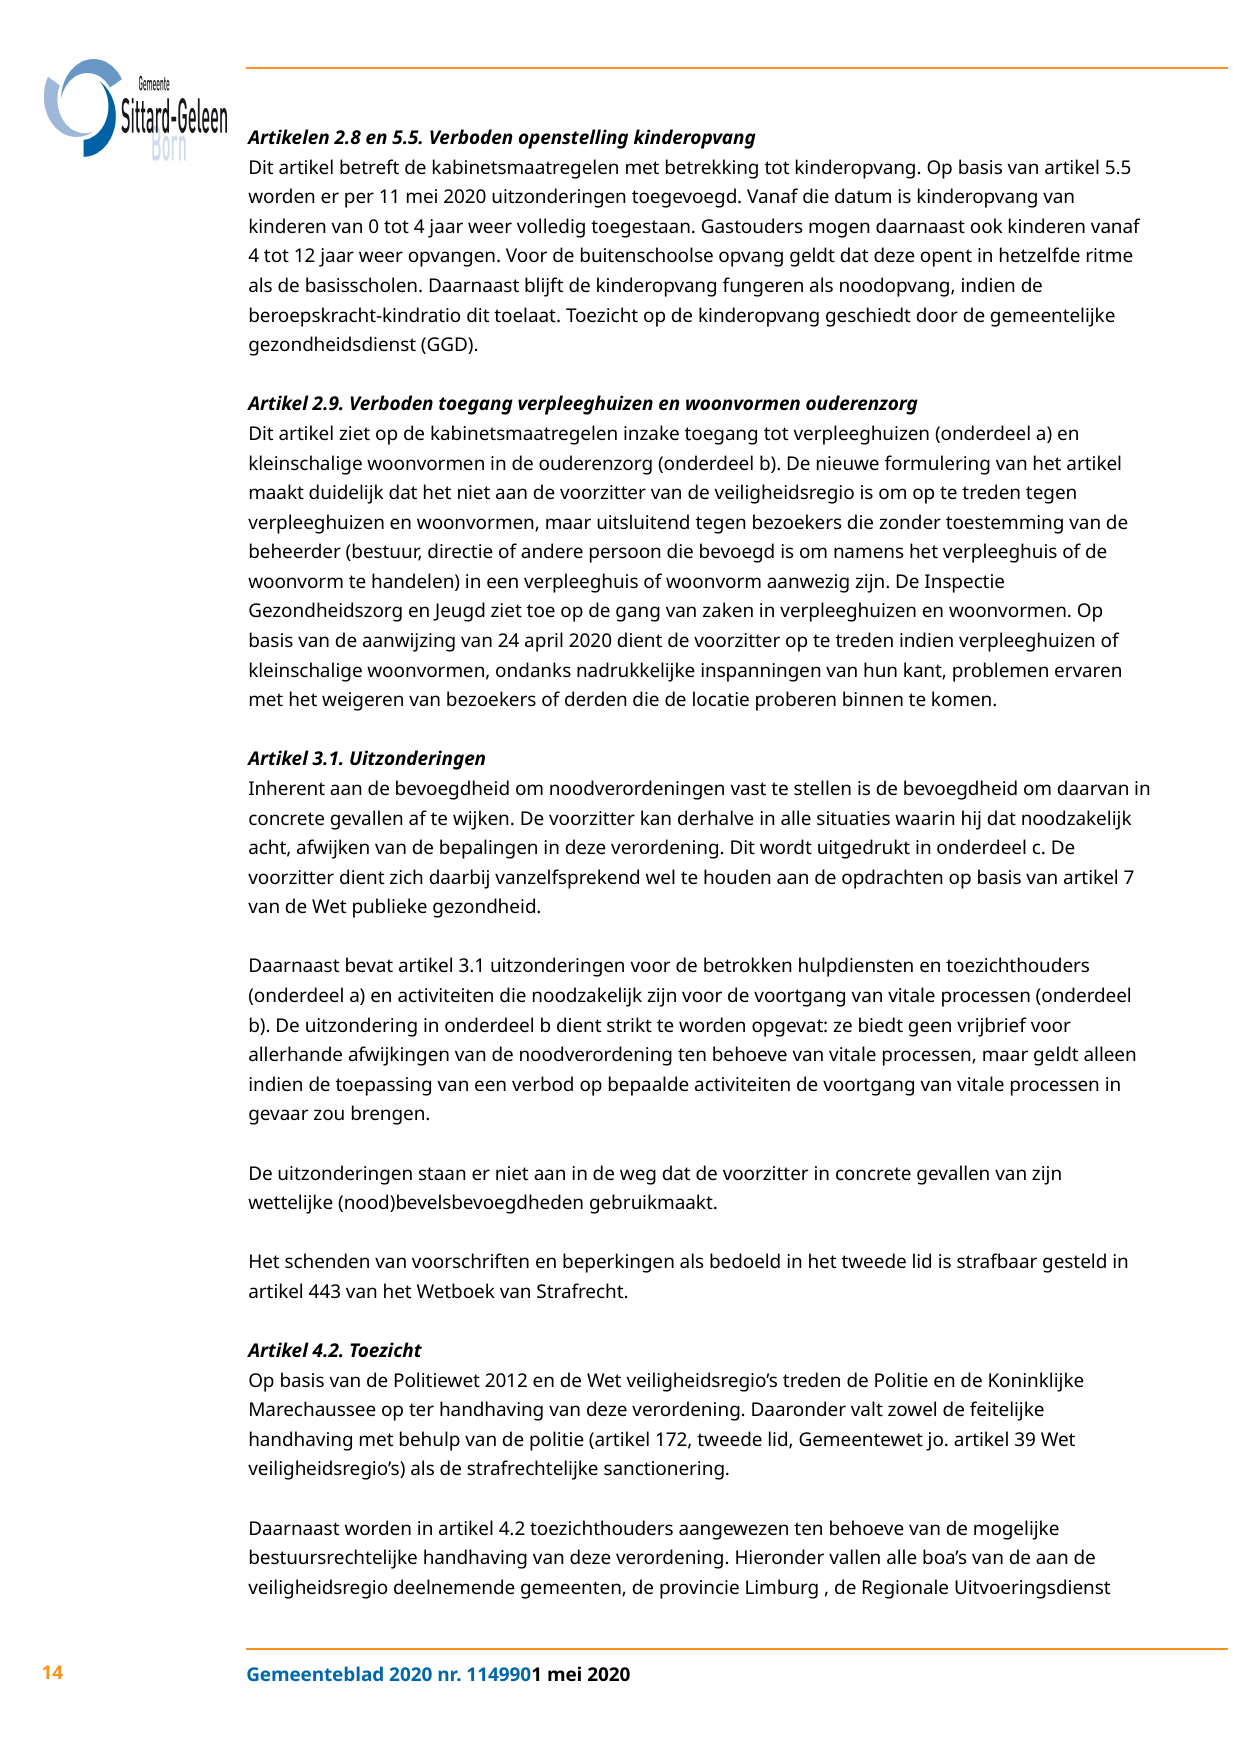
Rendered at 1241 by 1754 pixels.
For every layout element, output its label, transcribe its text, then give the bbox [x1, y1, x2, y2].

text Dit artikel ziet op de kabinetsmaatregelen inzake toegang tot verpleeghuizen (onderdeel a) en kleinschalige woonvormen in de ouderenzorg (onderdeel b). De nieuwe formulering van het artikel maakt duidelijk dat het niet aan de voorzitter van de veiligheidsregio is om op te treden tegen verpleeghuizen en woonvormen, maar uitsluitend tegen bezoekers die zonder toestemming van de beheerder (bestuur, directie of andere persoon die bevoegd is om namens het verpleeghuis of de woonvorm te handelen) in een verpleeghuis of woonvorm aanwezig zijn. De Inspectie Gezondheidszorg en Jeugd ziet toe op de gang van zaken in verpleeghuizen en woonvormen. Op basis van de aanwijzing van 24 april 2020 dient de voorzitter op te treden indien verpleeghuizen of kleinschalige woonvormen, ondanks nadrukkelijke inspanningen van hun kant, problemen ervaren met het weigeren van bezoekers of derden die de locatie proberen binnen te komen. [248, 420, 1152, 712]
text Artikel 3.1. Uitzonderingen [248, 746, 1152, 771]
text Het schenden van voorschriften en beperkingen als bedoeld in het tweede lid is strafbaar gesteld in artikel 443 van het Wetboek van Strafrecht. [248, 1248, 1152, 1304]
picture [41, 47, 231, 172]
text Daarnaast worden in artikel 4.2 toezichthouders aangewezen ten behoeve van de mogelijke bestuursrechtelijke handhaving van deze verordening. Hieronder vallen alle boa’s van de aan de veiligheidsregio deelnemende gemeenten, de provincie Limburg , de Regionale Uitvoeringsdienst [248, 1515, 1152, 1600]
text Artikel 2.9. Verboden toegang verpleeghuizen en woonvormen ouderenzorg [248, 391, 1152, 416]
text Daarnaast bevat artikel 3.1 uitzonderingen voor de betrokken hulpdiensten en toezichthouders (onderdeel a) en activiteiten die noodzakelijk zijn voor de voortgang van vitale processen (onderdeel b). De uitzondering in onderdeel b dient strikt te worden opgevat: ze biedt geen vrijbrief voor allerhande afwijkingen van de noodverordening ten behoeve van vitale processen, maar geldt alleen indien de toepassing van een verbod op bepaalde activiteiten de voortgang van vitale processen in gevaar zou brengen. [248, 953, 1152, 1126]
text Op basis van de Politiewet 2012 en de Wet veiligheidsregio’s treden de Politie en de Koninklijke Marechaussee op ter handhaving van deze verordening. Daaronder valt zowel de feitelijke handhaving met behulp van de politie (artikel 172, tweede lid, Gemeentewet jo. artikel 39 Wet veiligheidsregio’s) als de strafrechtelijke sanctionering. [248, 1367, 1152, 1481]
text Artikel 4.2. Toezicht [248, 1337, 1152, 1363]
text De uitzonderingen staan er niet aan in de weg dat de voorzitter in concrete gevallen van zijn wettelijke (nood)bevelsbevoegdheden gebruikmaakt. [248, 1160, 1152, 1215]
text Inherent aan de bevoegdheid om noodverordeningen vast te stellen is de bevoegdheid om daarvan in concrete gevallen af te wijken. De voorzitter kan derhalve in alle situaties waarin hij dat noodzakelijk acht, afwijken van de bepalingen in deze verordening. Dit wordt uitgedrukt in onderdeel c. De voorzitter dient zich daarbij vanzelfsprekend wel te houden aan de opdrachten op basis van artikel 7 van de Wet publieke gezondheid. [248, 775, 1152, 919]
text Dit artikel betreft de kabinetsmaatregelen met betrekking tot kinderopvang. Op basis van artikel 5.5 worden er per 11 mei 2020 uitzonderingen toegevoegd. Vanaf die datum is kinderopvang van kinderen van 0 tot 4 jaar weer volledig toegestaan. Gastouders mogen daarnaast ook kinderen vanaf 4 tot 12 jaar weer opvangen. Voor de buitenschoolse opvang geldt dat deze opent in hetzelfde ritme als de basisscholen. Daarnaast blijft de kinderopvang fungeren als noodopvang, indien de beroepskracht-kindratio dit toelaat. Toezicht op de kinderopvang geschiedt door de gemeentelijke gezondheidsdienst (GGD). [248, 154, 1152, 357]
text Artikelen 2.8 en 5.5. Verboden openstelling kinderopvang [248, 124, 1152, 150]
